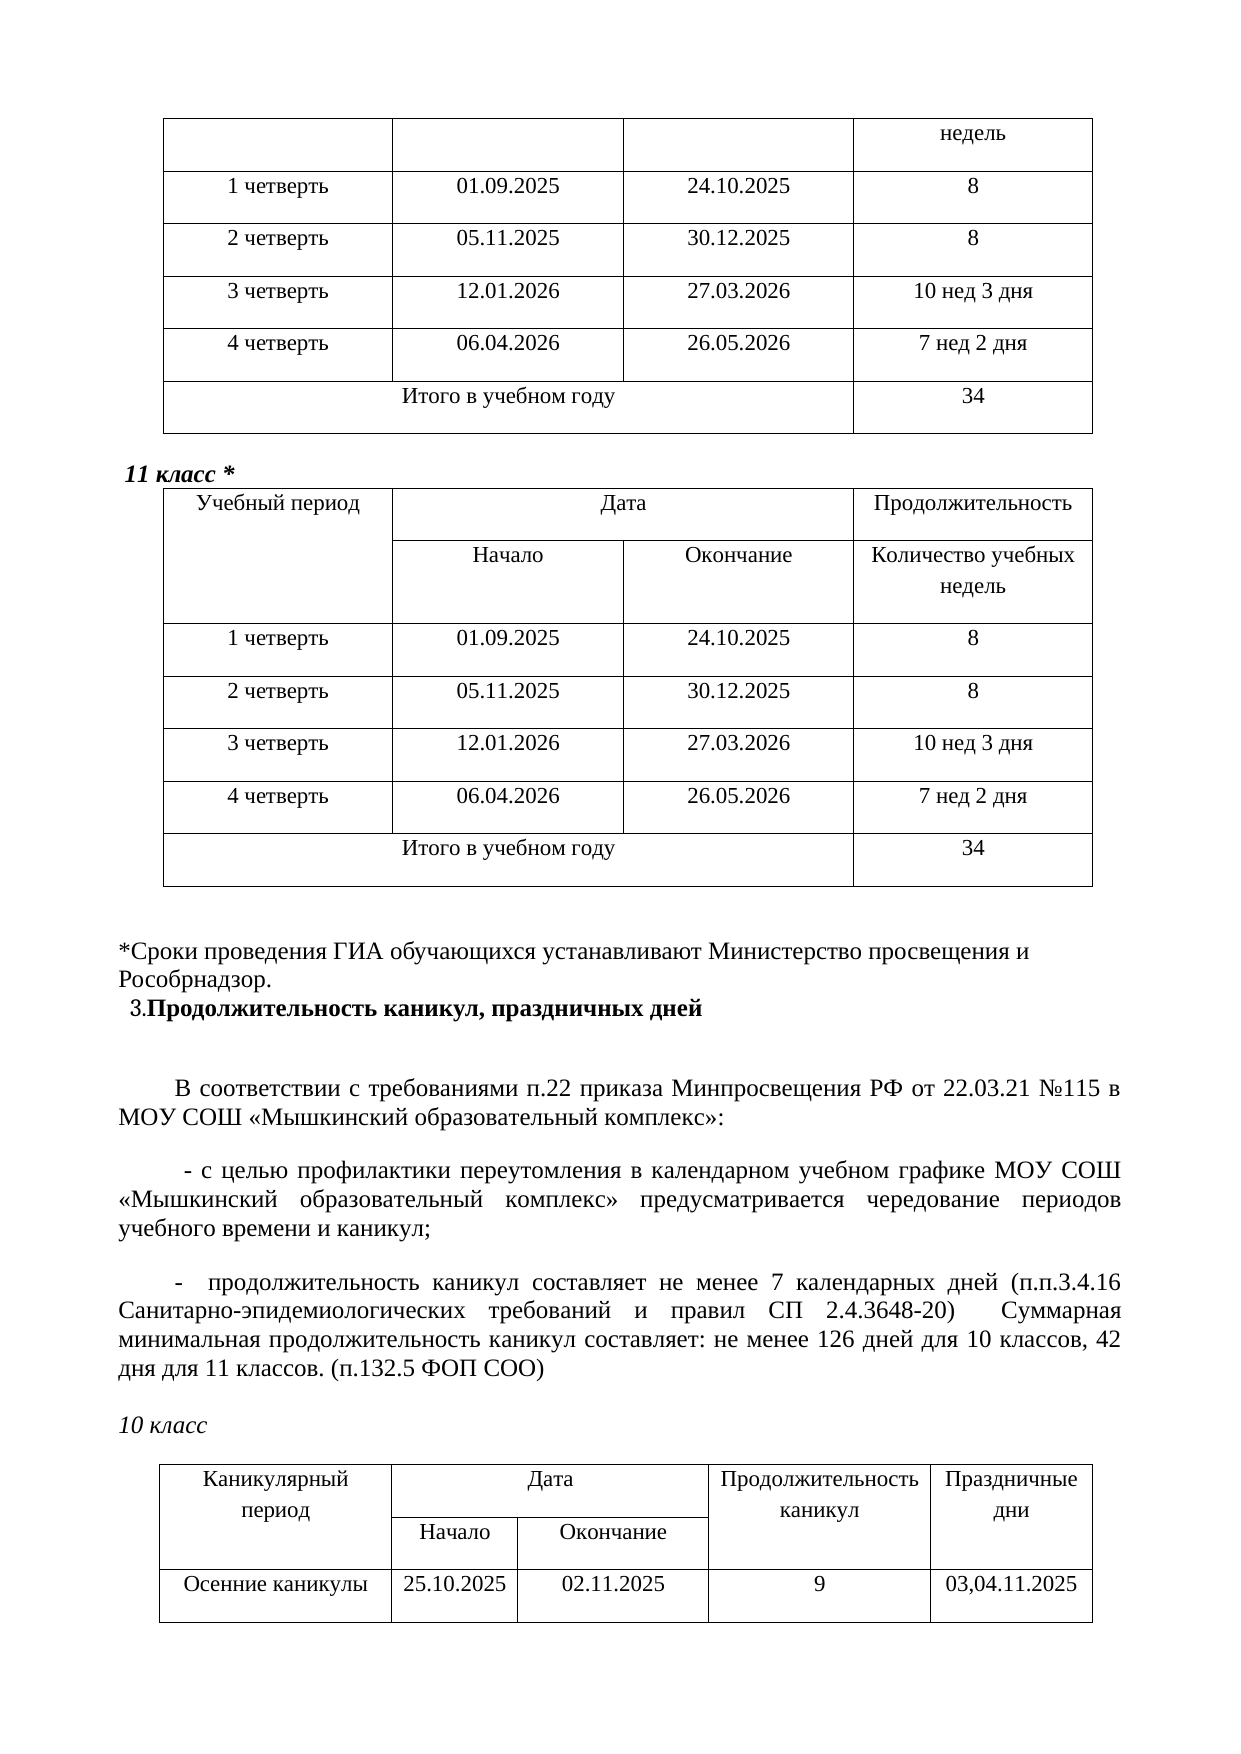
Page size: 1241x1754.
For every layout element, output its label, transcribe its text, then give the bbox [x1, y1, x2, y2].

table_cell 30.12.2025 [624, 224, 853, 276]
text В соответствии с требованиями п.22 приказа Минпросвещения РФ от 22.03.21 №115 в МОУ СОШ «Мышкинский образовательный комплекс»: [118, 1073, 1122, 1131]
table_cell 8 [854, 624, 1092, 676]
table_cell недель [854, 119, 1092, 171]
table_cell 03,04.11.2025 [931, 1570, 1092, 1622]
table_cell Окончание [624, 541, 853, 623]
table_cell Начало [392, 1518, 517, 1569]
table_cell Количество учебных недель [854, 541, 1092, 623]
table_cell 34 [854, 382, 1092, 433]
table_cell 12.01.2026 [393, 277, 623, 328]
table_cell 8 [854, 224, 1092, 276]
table_cell Окончание [518, 1518, 708, 1569]
table_cell Начало [393, 541, 623, 623]
table_header Учебный период [164, 489, 392, 623]
table_cell 3 четверть [164, 277, 392, 328]
table_cell 06.04.2026 [393, 782, 623, 833]
table_cell 1 четверть [164, 172, 392, 223]
table_cell 05.11.2025 [393, 224, 623, 276]
table_header Каникулярный период [160, 1465, 391, 1569]
table_cell 01.09.2025 [393, 624, 623, 676]
table_cell 2 четверть [164, 677, 392, 728]
text 10 класс [118, 1411, 1122, 1439]
table_cell [624, 119, 853, 171]
table_cell 7 нед 2 дня [854, 782, 1092, 833]
table_cell 30.12.2025 [624, 677, 853, 728]
table_cell 24.10.2025 [624, 624, 853, 676]
table_cell 9 [709, 1570, 930, 1622]
table_cell 26.05.2026 [624, 329, 853, 381]
table_cell 10 нед 3 дня [854, 729, 1092, 781]
table_cell 25.10.2025 [392, 1570, 517, 1622]
table_cell 8 [854, 172, 1092, 223]
table_cell Итого в учебном году [164, 834, 853, 886]
table_cell 1 четверть [164, 624, 392, 676]
table_cell 26.05.2026 [624, 782, 853, 833]
table_cell 10 нед 3 дня [854, 277, 1092, 328]
text *Сроки проведения ГИА обучающихся устанавливают Министерство просвещения и Рособрнадзор. [118, 936, 1122, 993]
table_cell Осенние каникулы [160, 1570, 391, 1622]
table_cell 01.09.2025 [393, 172, 623, 223]
table_header Праздничные дни [931, 1465, 1092, 1569]
table_cell 27.03.2026 [624, 277, 853, 328]
table_cell 7 нед 2 дня [854, 329, 1092, 381]
table_cell [393, 119, 623, 171]
table_cell 05.11.2025 [393, 677, 623, 728]
table_header Дата [393, 489, 853, 540]
table_cell 8 [854, 677, 1092, 728]
table_cell 27.03.2026 [624, 729, 853, 781]
table_cell 02.11.2025 [518, 1570, 708, 1622]
text 11 класс * [118, 459, 1122, 488]
text - продолжительность каникул составляет не менее 7 календарных дней (п.п.3.4.16 Санитарно-эпидемиологических требований и правил СП 2.4.3648-20) Суммарная минимальная продолжительность каникул составляет: не менее 126 дней для 10 классов, 42 дня для 11 классов. (п.132.5 ФОП СОО) [118, 1267, 1122, 1382]
table_header Дата [392, 1465, 708, 1517]
table_header Продолжительность [854, 489, 1092, 540]
list Продолжительность каникул, праздничных дней [130, 993, 1122, 1023]
table_cell 2 четверть [164, 224, 392, 276]
table_cell 4 четверть [164, 782, 392, 833]
table_cell 4 четверть [164, 329, 392, 381]
table_cell 12.01.2026 [393, 729, 623, 781]
table_cell 34 [854, 834, 1092, 886]
table_cell 06.04.2026 [393, 329, 623, 381]
table_header Продолжительность каникул [709, 1465, 930, 1569]
table_cell Итого в учебном году [164, 382, 853, 433]
table_cell 3 четверть [164, 729, 392, 781]
text - с целью профилактики переутомления в календарном учебном графике МОУ СОШ «Мышкинский образовательный комплекс» предусматривается чередование периодов учебного времени и каникул; [118, 1156, 1122, 1242]
table_cell 24.10.2025 [624, 172, 853, 223]
